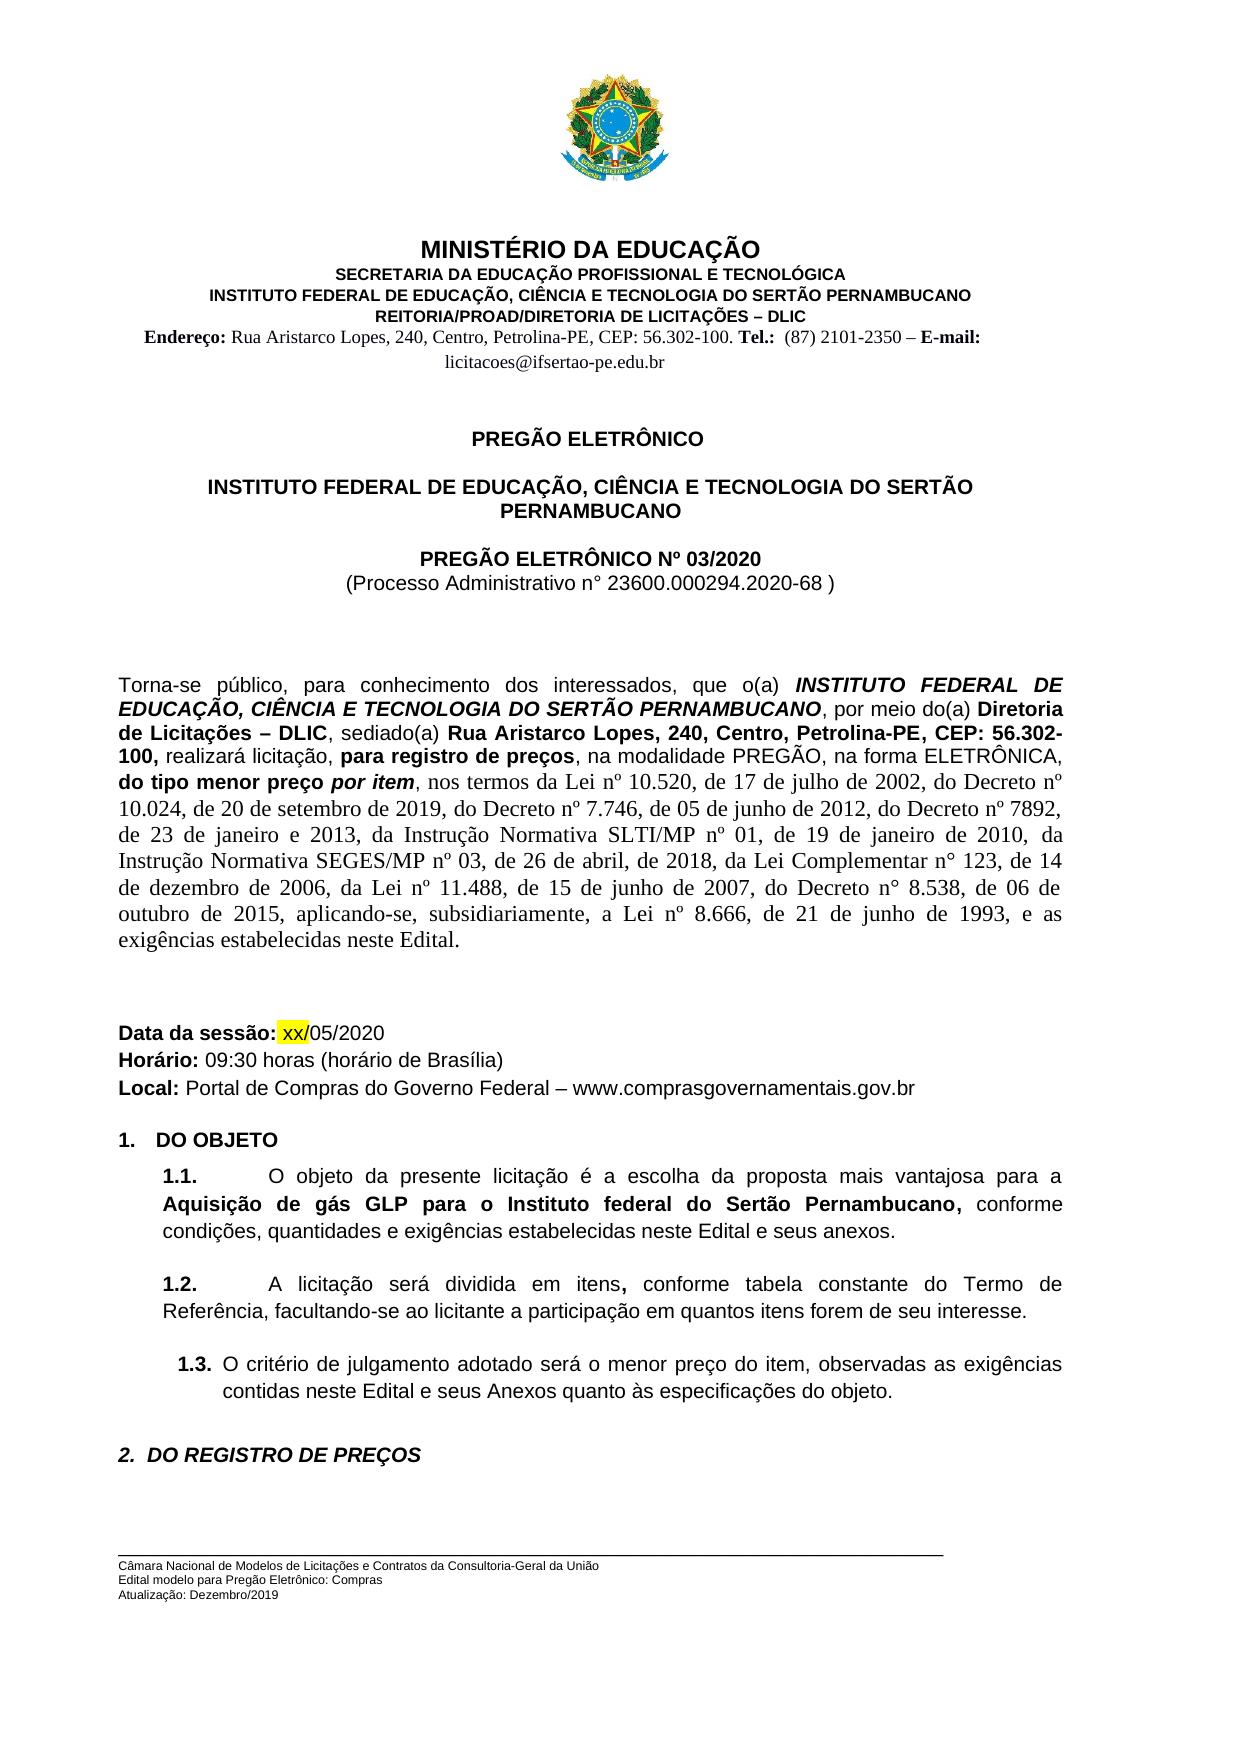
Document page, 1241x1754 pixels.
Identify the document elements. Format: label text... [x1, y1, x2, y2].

text Local: Portal de Compras do Governo Federal – www.comprasgovernamentais.gov.br [118, 1075, 1063, 1099]
list O objeto da presente licitação é a escolha da proposta mais vantajosa para a Aquisição de gás GLP para o Instituto federal do Sertão Pernambucano, conforme condições, quantidades e exigências estabelecidas neste Edital e seus anexos. [162, 1164, 1063, 1243]
text 2. DO REGISTRO DE PREÇOS [118, 1443, 1063, 1467]
text INSTITUTO FEDERAL DE EDUCAÇÃO, CIÊNCIA E TECNOLOGIA DO SERTÃO PERNAMBUCANO [118, 475, 1063, 523]
text (Processo Administrativo n° 23600.000294.2020-68 ) [118, 571, 1063, 595]
text PREGÃO ELETRÔNICO [118, 427, 1063, 451]
text PREGÃO ELETRÔNICO Nº 03/2020 [118, 547, 1063, 571]
text Data da sessão: xx/05/2020 [118, 1020, 1063, 1044]
text Torna-se público, para conhecimento dos interessados, que o(a) INSTITUTO FEDERAL DE EDUCAÇÃO, CIÊNCIA E TECNOLOGIA DO SERTÃO PERNAMBUCANO, por meio do(a) Diretoria de Licitações – DLIC, sediado(a) Rua Aristarco Lopes, 240, Centro, Petrolina-PE, CEP: 56.302-100, realizará licitação, para registro de preços, na modalidade PREGÃO, na forma ELETRÔNICA, do tipo menor preço por item, nos termos da Lei nº 10.520, de 17 de julho de 2002, do Decreto nº 10.024, de 20 de setembro de 2019, do Decreto nº 7.746, de 05 de junho de 2012, do Decreto nº 7892, de 23 de janeiro e 2013, da Instrução Normativa SLTI/MP nº 01, de 19 de janeiro de 2010, da Instrução Normativa SEGES/MP nº 03, de 26 de abril, de 2018, da Lei Complementar n° 123, de 14 de dezembro de 2006, da Lei nº 11.488, de 15 de junho de 2007, do Decreto n° 8.538, de 06 de outubro de 2015, aplicando-se, subsidiariamente, a Lei nº 8.666, de 21 de junho de 1993, e as exigências estabelecidas neste Edital. [118, 672, 1063, 953]
list O critério de julgamento adotado será o menor preço do item, observadas as exigências contidas neste Edital e seus Anexos quanto às especificações do objeto. [177, 1352, 1063, 1403]
text Horário: 09:30 horas (horário de Brasília) [118, 1048, 1063, 1072]
picture [560, 74, 669, 181]
list A licitação será dividida em itens, conforme tabela constante do Termo de Referência, facultando-se ao licitante a participação em quantos itens forem de seu interesse. [162, 1272, 1063, 1323]
list DO OBJETO [118, 1128, 1063, 1152]
